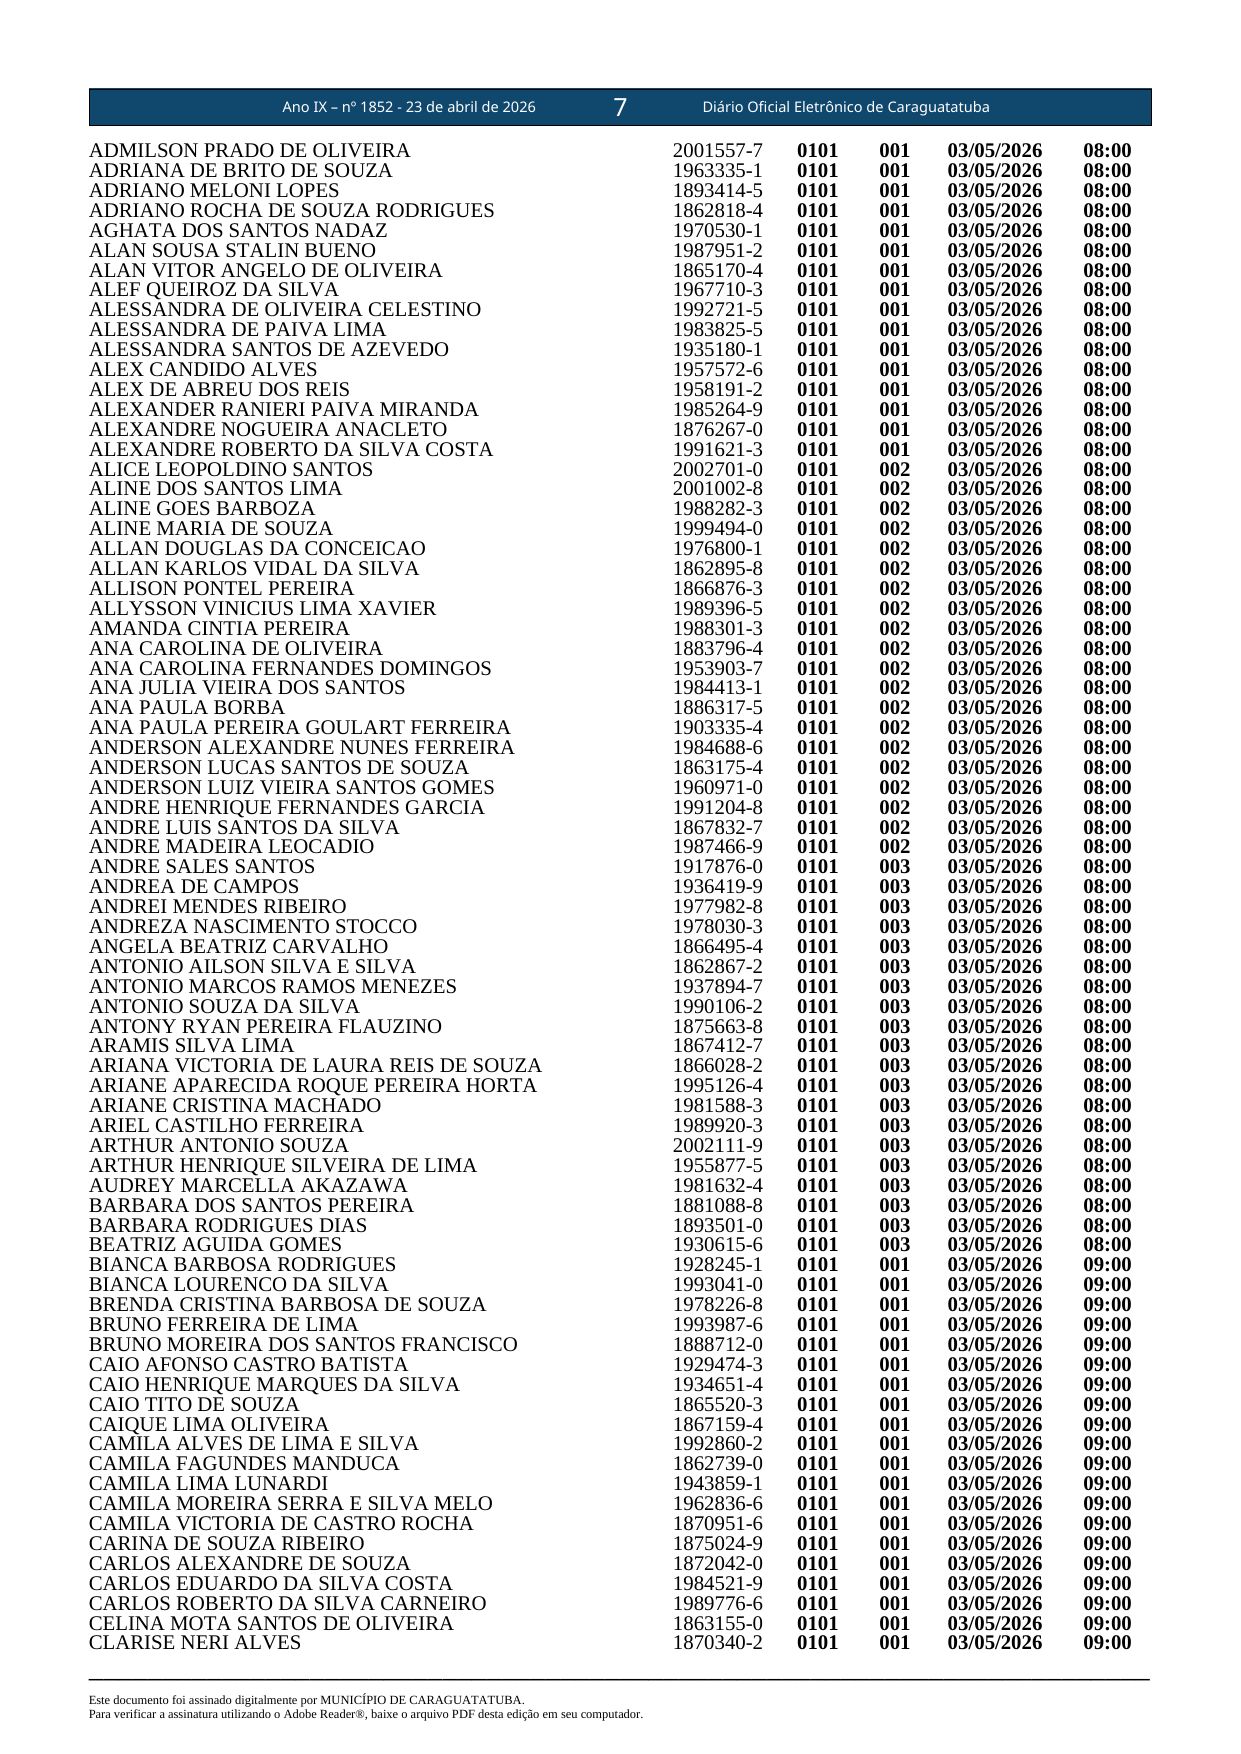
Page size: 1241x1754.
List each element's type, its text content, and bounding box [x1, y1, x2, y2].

text ANDREI MENDES RIBEIRO 1977982‑8 0101 003 03/05/2026 08:00 [88, 898, 1152, 918]
text ANDERSON ALEXANDRE NUNES FERREIRA 1984688‑6 0101 002 03/05/2026 08:00 [88, 739, 1152, 758]
text CELINA MOTA SANTOS DE OLIVEIRA 1863155‑0 0101 001 03/05/2026 09:00 [88, 1614, 1152, 1634]
text ANDRE SALES SANTOS 1917876‑0 0101 003 03/05/2026 08:00 [88, 858, 1152, 878]
text ANDRE HENRIQUE FERNANDES GARCIA 1991204‑8 0101 002 03/05/2026 08:00 [88, 798, 1152, 818]
text CAIO TITO DE SOUZA 1865520‑3 0101 001 03/05/2026 09:00 [88, 1395, 1152, 1415]
text BEATRIZ AGUIDA GOMES 1930615‑6 0101 003 03/05/2026 08:00 [88, 1236, 1152, 1256]
text CAMILA MOREIRA SERRA E SILVA MELO 1962836‑6 0101 001 03/05/2026 09:00 [88, 1495, 1152, 1514]
text ALEXANDER RANIERI PAIVA MIRANDA 1985264‑9 0101 001 03/05/2026 08:00 [88, 400, 1152, 420]
text ALEX CANDIDO ALVES 1957572‑6 0101 001 03/05/2026 08:00 [88, 361, 1152, 381]
text BRENDA CRISTINA BARBOSA DE SOUZA 1978226‑8 0101 001 03/05/2026 09:00 [88, 1296, 1152, 1316]
text ANTONIO SOUZA DA SILVA 1990106‑2 0101 003 03/05/2026 08:00 [88, 997, 1152, 1017]
text CAMILA LIMA LUNARDI 1943859‑1 0101 001 03/05/2026 09:00 [88, 1475, 1152, 1495]
text ANA JULIA VIEIRA DOS SANTOS 1984413‑1 0101 002 03/05/2026 08:00 [88, 679, 1152, 699]
text ALINE MARIA DE SOUZA 1999494‑0 0101 002 03/05/2026 08:00 [88, 520, 1152, 540]
text ALAN SOUSA STALIN BUENO 1987951‑2 0101 001 03/05/2026 08:00 [88, 241, 1152, 261]
text ALLYSSON VINICIUS LIMA XAVIER 1989396‑5 0101 002 03/05/2026 08:00 [88, 599, 1152, 619]
text ANA PAULA PEREIRA GOULART FERREIRA 1903335‑4 0101 002 03/05/2026 08:00 [88, 719, 1152, 739]
text ANDREA DE CAMPOS 1936419‑9 0101 003 03/05/2026 08:00 [88, 878, 1152, 898]
text ALLISON PONTEL PEREIRA 1866876‑3 0101 002 03/05/2026 08:00 [88, 579, 1152, 599]
text ADRIANA DE BRITO DE SOUZA 1963335‑1 0101 001 03/05/2026 08:00 [88, 162, 1152, 182]
text ANA CAROLINA FERNANDES DOMINGOS 1953903‑7 0101 002 03/05/2026 08:00 [88, 659, 1152, 679]
text ALINE GOES BARBOZA 1988282‑3 0101 002 03/05/2026 08:00 [88, 500, 1152, 520]
text CAIQUE LIMA OLIVEIRA 1867159‑4 0101 001 03/05/2026 09:00 [88, 1415, 1152, 1435]
text ALESSANDRA DE PAIVA LIMA 1983825‑5 0101 001 03/05/2026 08:00 [88, 321, 1152, 341]
text ANDREZA NASCIMENTO STOCCO 1978030‑3 0101 003 03/05/2026 08:00 [88, 918, 1152, 938]
text CAMILA ALVES DE LIMA E SILVA 1992860‑2 0101 001 03/05/2026 09:00 [88, 1435, 1152, 1455]
text ANTONY RYAN PEREIRA FLAUZINO 1875663‑8 0101 003 03/05/2026 08:00 [88, 1017, 1152, 1037]
text ALINE DOS SANTOS LIMA 2001002‑8 0101 002 03/05/2026 08:00 [88, 480, 1152, 500]
text BIANCA LOURENCO DA SILVA 1993041‑0 0101 001 03/05/2026 09:00 [88, 1276, 1152, 1296]
text ARIEL CASTILHO FERREIRA 1989920‑3 0101 003 03/05/2026 08:00 [88, 1117, 1152, 1137]
text ARIANE CRISTINA MACHADO 1981588‑3 0101 003 03/05/2026 08:00 [88, 1097, 1152, 1117]
text BARBARA DOS SANTOS PEREIRA 1881088‑8 0101 003 03/05/2026 08:00 [88, 1196, 1152, 1216]
text ANGELA BEATRIZ CARVALHO 1866495‑4 0101 003 03/05/2026 08:00 [88, 938, 1152, 957]
text ARTHUR HENRIQUE SILVEIRA DE LIMA 1955877‑5 0101 003 03/05/2026 08:00 [88, 1156, 1152, 1176]
text ADRIANO MELONI LOPES 1893414‑5 0101 001 03/05/2026 08:00 [88, 182, 1152, 201]
text CAMILA FAGUNDES MANDUCA 1862739‑0 0101 001 03/05/2026 09:00 [88, 1455, 1152, 1475]
text ANTONIO AILSON SILVA E SILVA 1862867‑2 0101 003 03/05/2026 08:00 [88, 957, 1152, 977]
text BRUNO FERREIRA DE LIMA 1993987‑6 0101 001 03/05/2026 09:00 [88, 1316, 1152, 1336]
text ALLAN DOUGLAS DA CONCEICAO 1976800‑1 0101 002 03/05/2026 08:00 [88, 540, 1152, 559]
text ANDRE LUIS SANTOS DA SILVA 1867832‑7 0101 002 03/05/2026 08:00 [88, 818, 1152, 838]
text ANTONIO MARCOS RAMOS MENEZES 1937894‑7 0101 003 03/05/2026 08:00 [88, 977, 1152, 997]
text ALAN VITOR ANGELO DE OLIVEIRA 1865170‑4 0101 001 03/05/2026 08:00 [88, 261, 1152, 281]
text ADMILSON PRADO DE OLIVEIRA 2001557‑7 0101 001 03/05/2026 08:00 [88, 142, 1152, 162]
text CAIO HENRIQUE MARQUES DA SILVA 1934651‑4 0101 001 03/05/2026 09:00 [88, 1375, 1152, 1395]
text ARIANE APARECIDA ROQUE PEREIRA HORTA 1995126‑4 0101 003 03/05/2026 08:00 [88, 1077, 1152, 1097]
text ARTHUR ANTONIO SOUZA 2002111‑9 0101 003 03/05/2026 08:00 [88, 1137, 1152, 1156]
text ALEXANDRE NOGUEIRA ANACLETO 1876267‑0 0101 001 03/05/2026 08:00 [88, 420, 1152, 440]
text ALEX DE ABREU DOS REIS 1958191‑2 0101 001 03/05/2026 08:00 [88, 381, 1152, 400]
text ALEXANDRE ROBERTO DA SILVA COSTA 1991621‑3 0101 001 03/05/2026 08:00 [88, 440, 1152, 460]
text ALICE LEOPOLDINO SANTOS 2002701‑0 0101 002 03/05/2026 08:00 [88, 460, 1152, 480]
text CARLOS ALEXANDRE DE SOUZA 1872042‑0 0101 001 03/05/2026 09:00 [88, 1554, 1152, 1574]
text ANA PAULA BORBA 1886317‑5 0101 002 03/05/2026 08:00 [88, 699, 1152, 719]
text AUDREY MARCELLA AKAZAWA 1981632‑4 0101 003 03/05/2026 08:00 [88, 1176, 1152, 1196]
text AMANDA CINTIA PEREIRA 1988301‑3 0101 002 03/05/2026 08:00 [88, 619, 1152, 639]
text ALLAN KARLOS VIDAL DA SILVA 1862895‑8 0101 002 03/05/2026 08:00 [88, 559, 1152, 579]
text ANDERSON LUIZ VIEIRA SANTOS GOMES 1960971‑0 0101 002 03/05/2026 08:00 [88, 778, 1152, 798]
text ARIANA VICTORIA DE LAURA REIS DE SOUZA 1866028‑2 0101 003 03/05/2026 08:00 [88, 1057, 1152, 1077]
text BRUNO MOREIRA DOS SANTOS FRANCISCO 1888712‑0 0101 001 03/05/2026 09:00 [88, 1336, 1152, 1355]
text ADRIANO ROCHA DE SOUZA RODRIGUES 1862818‑4 0101 001 03/05/2026 08:00 [88, 201, 1152, 221]
text ALESSANDRA DE OLIVEIRA CELESTINO 1992721‑5 0101 001 03/05/2026 08:00 [88, 301, 1152, 321]
text ALESSANDRA SANTOS DE AZEVEDO 1935180‑1 0101 001 03/05/2026 08:00 [88, 341, 1152, 361]
text CLARISE NERI ALVES 1870340‑2 0101 001 03/05/2026 09:00 [88, 1634, 1152, 1654]
text ARAMIS SILVA LIMA 1867412‑7 0101 003 03/05/2026 08:00 [88, 1037, 1152, 1057]
text ANA CAROLINA DE OLIVEIRA 1883796‑4 0101 002 03/05/2026 08:00 [88, 639, 1152, 659]
text ALEF QUEIROZ DA SILVA 1967710‑3 0101 001 03/05/2026 08:00 [88, 281, 1152, 301]
text CARINA DE SOUZA RIBEIRO 1875024‑9 0101 001 03/05/2026 09:00 [88, 1534, 1152, 1554]
text ANDERSON LUCAS SANTOS DE SOUZA 1863175‑4 0101 002 03/05/2026 08:00 [88, 758, 1152, 778]
text AGHATA DOS SANTOS NADAZ 1970530‑1 0101 001 03/05/2026 08:00 [88, 221, 1152, 241]
text ANDRE MADEIRA LEOCADIO 1987466‑9 0101 002 03/05/2026 08:00 [88, 838, 1152, 858]
text CAMILA VICTORIA DE CASTRO ROCHA 1870951‑6 0101 001 03/05/2026 09:00 [88, 1514, 1152, 1534]
text BIANCA BARBOSA RODRIGUES 1928245‑1 0101 001 03/05/2026 09:00 [88, 1256, 1152, 1276]
text CAIO AFONSO CASTRO BATISTA 1929474‑3 0101 001 03/05/2026 09:00 [88, 1355, 1152, 1375]
text BARBARA RODRIGUES DIAS 1893501‑0 0101 003 03/05/2026 08:00 [88, 1216, 1152, 1236]
text CARLOS EDUARDO DA SILVA COSTA 1984521‑9 0101 001 03/05/2026 09:00 [88, 1574, 1152, 1594]
text CARLOS ROBERTO DA SILVA CARNEIRO 1989776‑6 0101 001 03/05/2026 09:00 [88, 1594, 1152, 1614]
